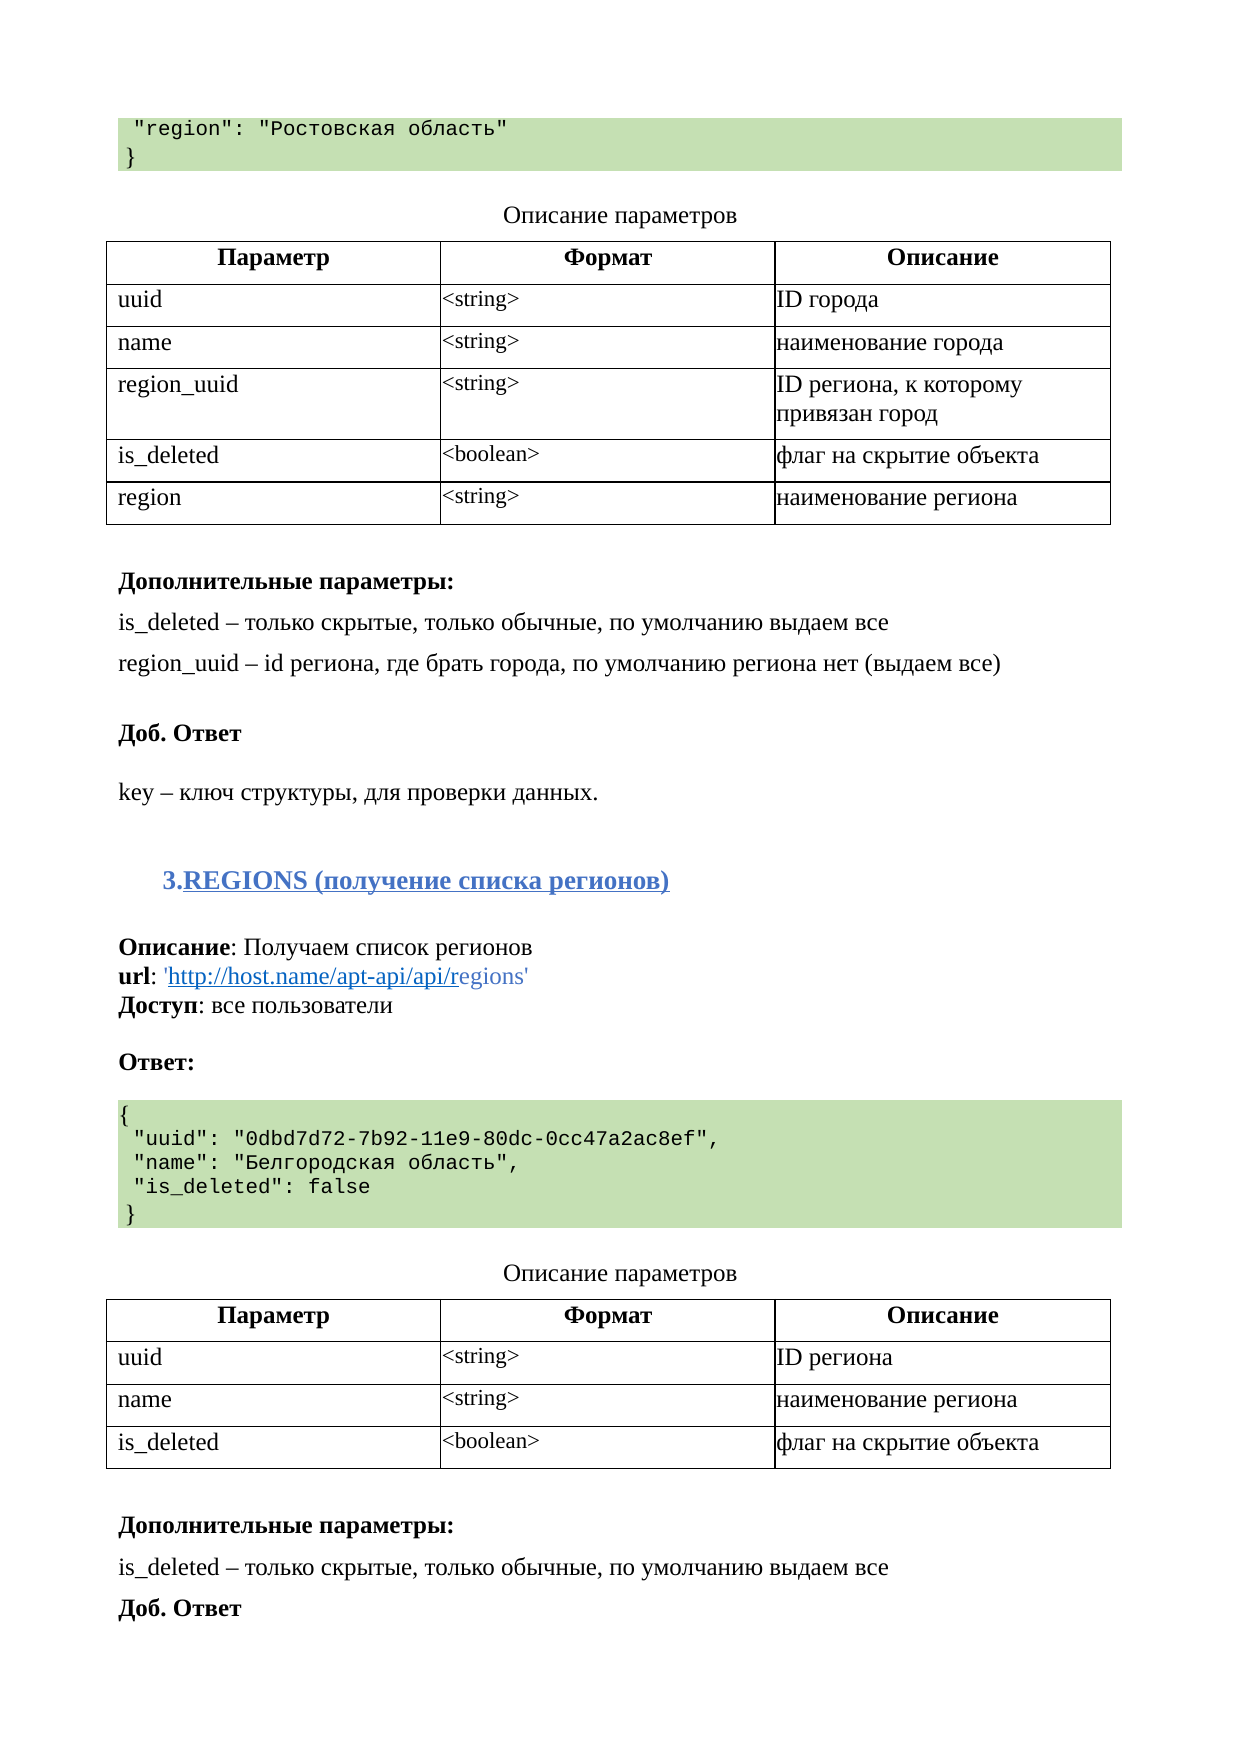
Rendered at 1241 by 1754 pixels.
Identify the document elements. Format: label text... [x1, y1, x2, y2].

table_cell uuid [107, 1342, 440, 1383]
table_cell наименование региона [776, 1385, 1110, 1426]
text Описание параметров [118, 200, 1122, 229]
text is_deleted – только скрытые, только обычные, по умолчанию выдаем все [118, 607, 1122, 636]
text "region": "Ростовская область" [118, 118, 1122, 142]
text is_deleted – только скрытые, только обычные, по умолчанию выдаем все [118, 1552, 1122, 1580]
table_cell name [107, 327, 440, 368]
text Описание параметров [118, 1258, 1122, 1286]
table_cell ID региона, к которому привязан город [776, 369, 1110, 439]
table_cell <string> [441, 1385, 774, 1426]
table_header Формат [441, 242, 774, 283]
table_header Параметр [107, 242, 440, 283]
table_cell name [107, 1385, 440, 1426]
text url: 'http://host.name/apt-api/api/regions' [118, 961, 1122, 990]
table_cell <boolean> [441, 1427, 774, 1468]
table_cell <string> [441, 285, 774, 326]
table_cell uuid [107, 285, 440, 326]
table_cell <boolean> [441, 440, 774, 481]
table_cell region [107, 483, 440, 524]
text region_uuid – id региона, где брать города, по умолчанию региона нет (выдаем все) [118, 648, 1122, 677]
text { [118, 1100, 1122, 1128]
table_header Параметр [107, 1300, 440, 1341]
text Доступ: все пользователи [118, 990, 1122, 1018]
table_header Формат [441, 1300, 774, 1341]
table_cell наименование города [776, 327, 1110, 368]
table_cell ID города [776, 285, 1110, 326]
table_cell is_deleted [107, 1427, 440, 1468]
text Ответ: [118, 1047, 1122, 1076]
text Доб. Ответ [118, 1593, 1122, 1622]
table_cell <string> [441, 483, 774, 524]
text "uuid": "0dbd7d72-7b92-11e9-80dc-0cc47a2ac8ef", [118, 1128, 1122, 1152]
table_cell флаг на скрытие объекта [776, 440, 1110, 481]
table_cell <string> [441, 369, 774, 439]
text "is_deleted": false [118, 1176, 1122, 1199]
text Дополнительные параметры: [118, 1510, 1122, 1539]
text Доб. Ответ [118, 718, 1122, 747]
table_cell <string> [441, 1342, 774, 1383]
table_cell флаг на скрытие объекта [776, 1427, 1110, 1468]
list REGIONS (получение списка регионов) [162, 864, 1122, 895]
table_header Описание [776, 242, 1110, 283]
table_header Описание [776, 1300, 1110, 1341]
text key – ключ структуры, для проверки данных. [118, 777, 1122, 806]
table_cell region_uuid [107, 369, 440, 439]
table_cell is_deleted [107, 440, 440, 481]
table_cell ID региона [776, 1342, 1110, 1383]
text Дополнительные параметры: [118, 566, 1122, 595]
table_cell <string> [441, 327, 774, 368]
text } [118, 1199, 1122, 1228]
text "name": "Белгородская область", [118, 1152, 1122, 1176]
text Описание: Получаем список регионов [118, 932, 1122, 961]
text } [118, 142, 1122, 171]
table_cell наименование региона [776, 483, 1110, 524]
